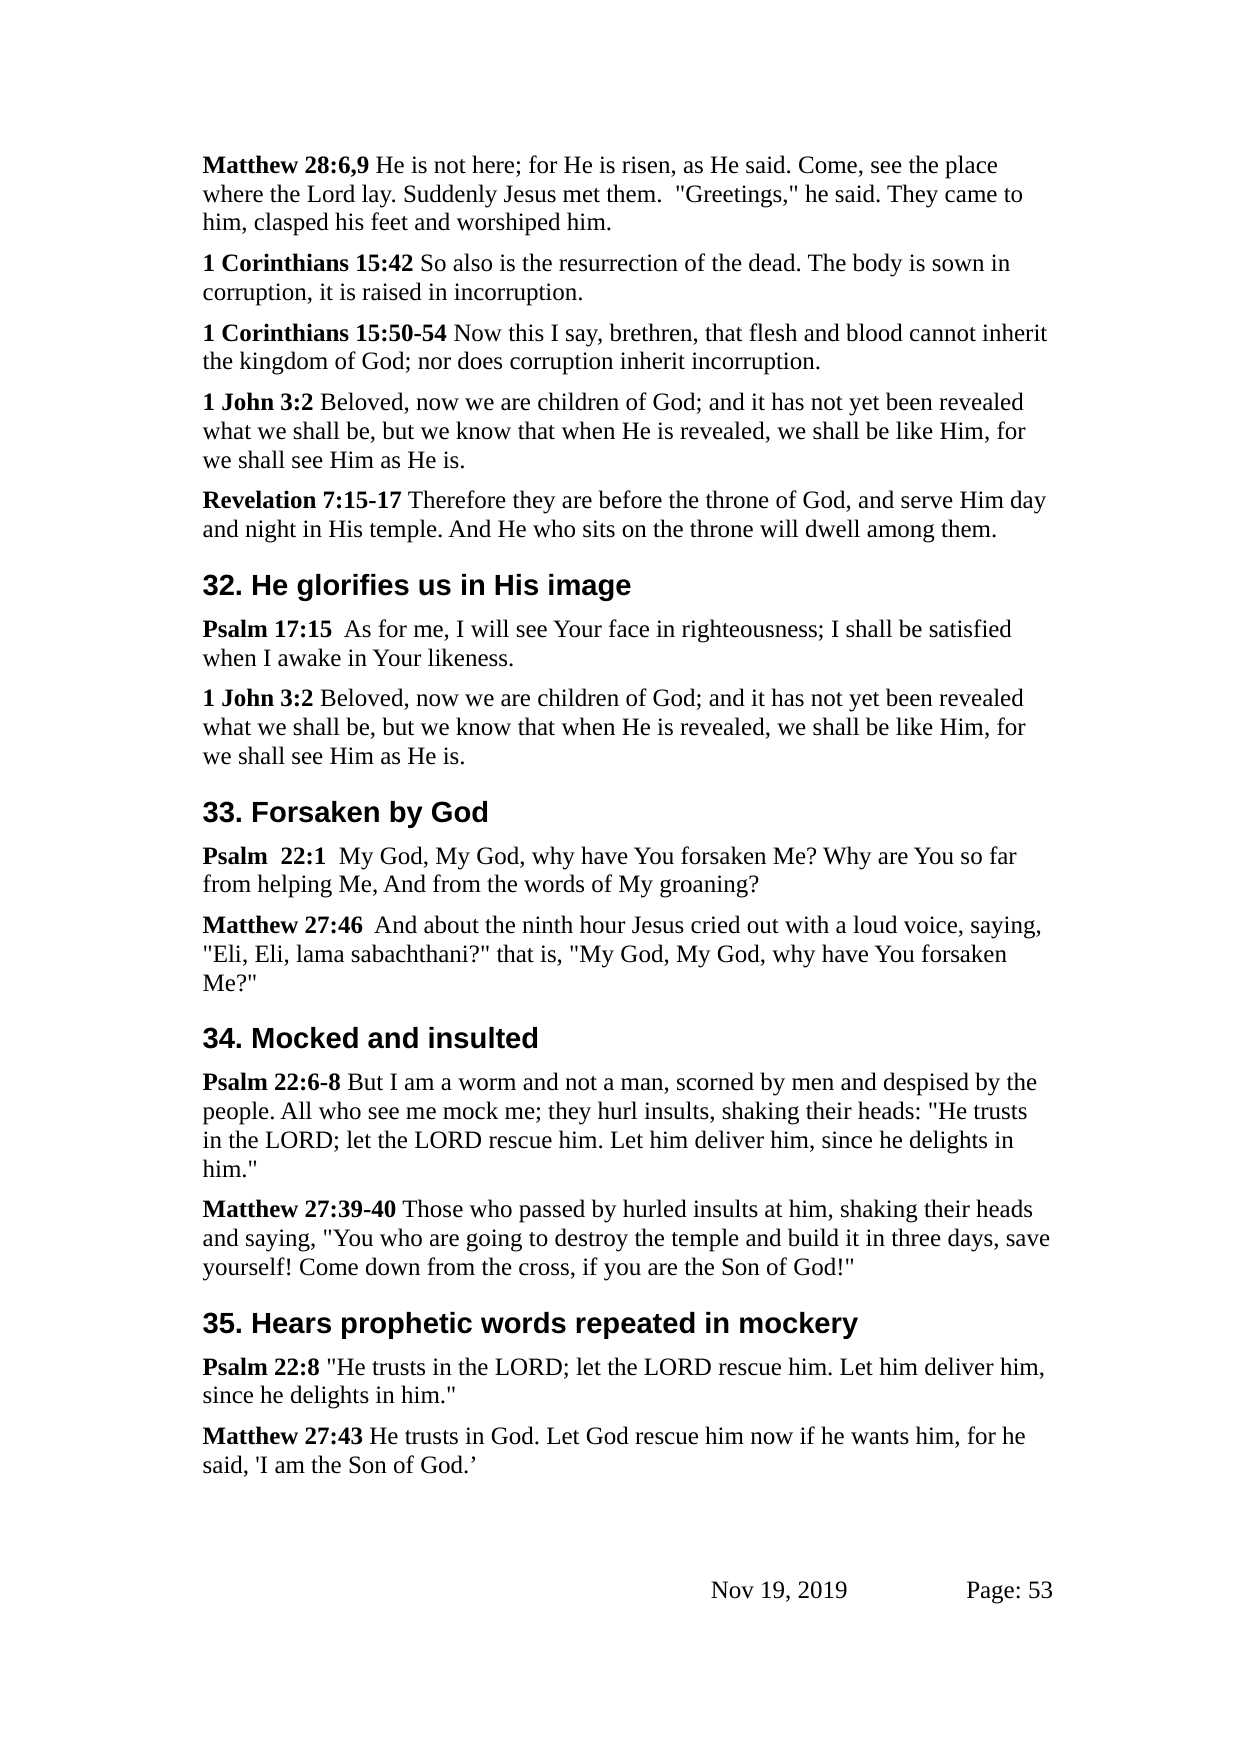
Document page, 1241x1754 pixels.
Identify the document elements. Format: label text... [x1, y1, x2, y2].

text 1 Corinthians 15:42 So also is the resurrection of the dead. The body is sown in corruption, it is raised in incorruption. [202, 248, 1053, 306]
text Psalm 22:8 "He trusts in the LORD; let the LORD rescue him. Let him deliver him, since he delights in him." [202, 1352, 1053, 1409]
text Psalm 22:1 My God, My God, why have You forsaken Me? Why are You so far from helping Me, And from the words of My groaning? [202, 841, 1053, 898]
subtitle 34. Mocked and insulted [202, 1021, 1053, 1055]
text Revelation 7:15-17 Therefore they are before the throne of God, and serve Him day and night in His temple. And He who sits on the throne will dwell among them. [202, 485, 1053, 543]
text 1 John 3:2 Beloved, now we are children of God; and it has not yet been revealed what we shall be, but we know that when He is revealed, we shall be like Him, for we shall see Him as He is. [202, 387, 1053, 473]
text Psalm 22:6-8 But I am a worm and not a man, scorned by men and despised by the people. All who see me mock me; they hurl insults, shaking their heads: "He trusts in the LORD; let the LORD rescue him. Let him deliver him, since he delights in him." [202, 1067, 1053, 1182]
subtitle 35. Hears prophetic words repeated in mockery [202, 1306, 1053, 1339]
text Matthew 27:46 And about the ninth hour Jesus cried out with a loud voice, saying, "Eli, Eli, lama sabachthani?" that is, "My God, My God, why have You forsaken Me?" [202, 910, 1053, 996]
text Matthew 27:43 He trusts in God. Let God rescue him now if he wants him, for he said, 'I am the Son of God.’ [202, 1421, 1053, 1479]
text Psalm 17:15 As for me, I will see Your face in righteousness; I shall be satisfied when I awake in Your likeness. [202, 614, 1053, 671]
subtitle 32. He glorifies us in His image [202, 568, 1053, 601]
text 1 Corinthians 15:50-54 Now this I say, brethren, that flesh and blood cannot inherit the kingdom of God; nor does corruption inherit incorruption. [202, 318, 1053, 375]
text Matthew 28:6,9 He is not here; for He is risen, as He said. Come, see the place where the Lord lay. Suddenly Jesus met them. "Greetings," he said. They came to him, clasped his feet and worshiped him. [202, 150, 1053, 236]
text Matthew 27:39-40 Those who passed by hurled insults at him, shaking their heads and saying, "You who are going to destroy the temple and build it in three days, save yourself! Come down from the cross, if you are the Son of God!" [202, 1194, 1053, 1281]
subtitle 33. Forsaken by God [202, 795, 1053, 828]
text 1 John 3:2 Beloved, now we are children of God; and it has not yet been revealed what we shall be, but we know that when He is revealed, we shall be like Him, for we shall see Him as He is. [202, 683, 1053, 770]
